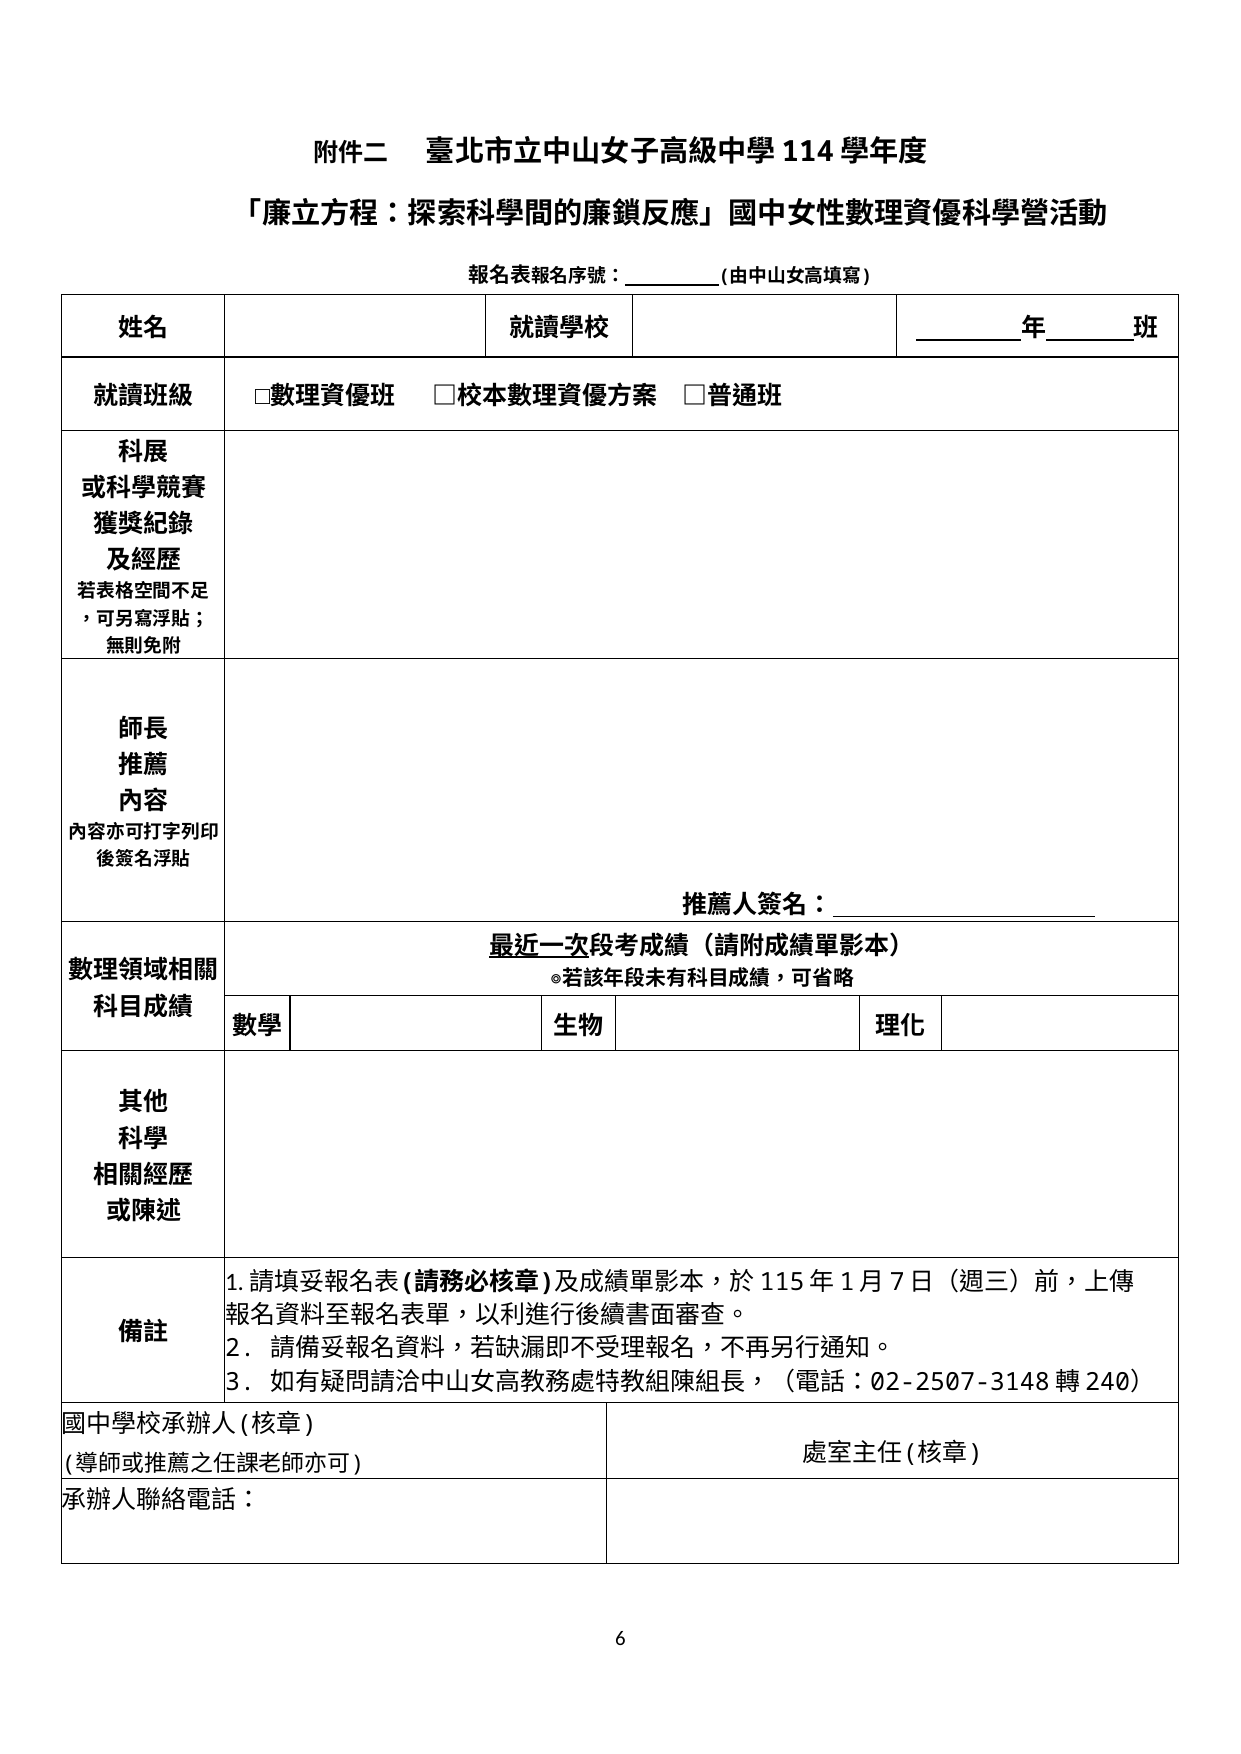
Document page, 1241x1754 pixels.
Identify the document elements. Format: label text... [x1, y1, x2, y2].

table_cell [616, 996, 859, 1050]
table_cell [607, 1479, 1178, 1563]
table_cell 科展 或科學競賽 獲獎紀錄 及經歷 若表格空間不足 ，可另寫浮貼； 無則免附 [62, 431, 224, 657]
table_header 就讀學校 [486, 295, 632, 356]
table_cell 承辦人聯絡電話： [62, 1479, 606, 1563]
table_cell 備註 [62, 1258, 224, 1402]
table_cell [942, 996, 1178, 1050]
table_cell 最近一次段考成績（請附成績單影本） ◎若該年段未有科目成績，可省略 [225, 922, 1178, 995]
table_cell 處室主任(核章) [607, 1403, 1178, 1478]
table_header [633, 295, 896, 356]
table_cell 生物 [542, 996, 615, 1050]
table_cell 推薦人簽名： [225, 659, 1178, 921]
table_header [225, 295, 485, 356]
table_cell 就讀班級 [62, 358, 224, 430]
table_cell 師長 推薦 內容 內容亦可打字列印後簽名浮貼 [62, 659, 224, 921]
table_cell 數理領域相關科目成績 [62, 922, 224, 1050]
table_cell 數學 [225, 996, 289, 1050]
table_cell [225, 1051, 1178, 1257]
table_cell □數理資優班 □校本數理資優方案 □普通班 [225, 358, 1178, 430]
table_cell [225, 431, 1178, 657]
table_cell 其他 科學 相關經歷 或陳述 [62, 1051, 224, 1257]
table_cell 理化 [860, 996, 941, 1050]
table_cell 請填妥報名表(請務必核章)及成績單影本，於115年1月7日（週三）前，上傳報名資料至報名表單，以利進行後續書面審查。 請備妥報名資料，若缺漏即不受理報名，不再另行通知。 如有疑問請洽中山女高教務處特教組陳組長，（電話：02-2507-3148轉240） [225, 1258, 1178, 1402]
table_header 年 班 [897, 295, 1178, 356]
table_cell [291, 996, 541, 1050]
text 附件二 臺北市立中山女子高級中學114學年度 「廉立方程：探索科學間的廉鎖反應」國中女性數理資優科學營活動 報名表報名序號： (由中山女高填寫) [118, 107, 1122, 294]
table_cell 國中學校承辦人(核章) (導師或推薦之任課老師亦可) [62, 1403, 606, 1478]
table_header 姓名 [62, 295, 224, 356]
